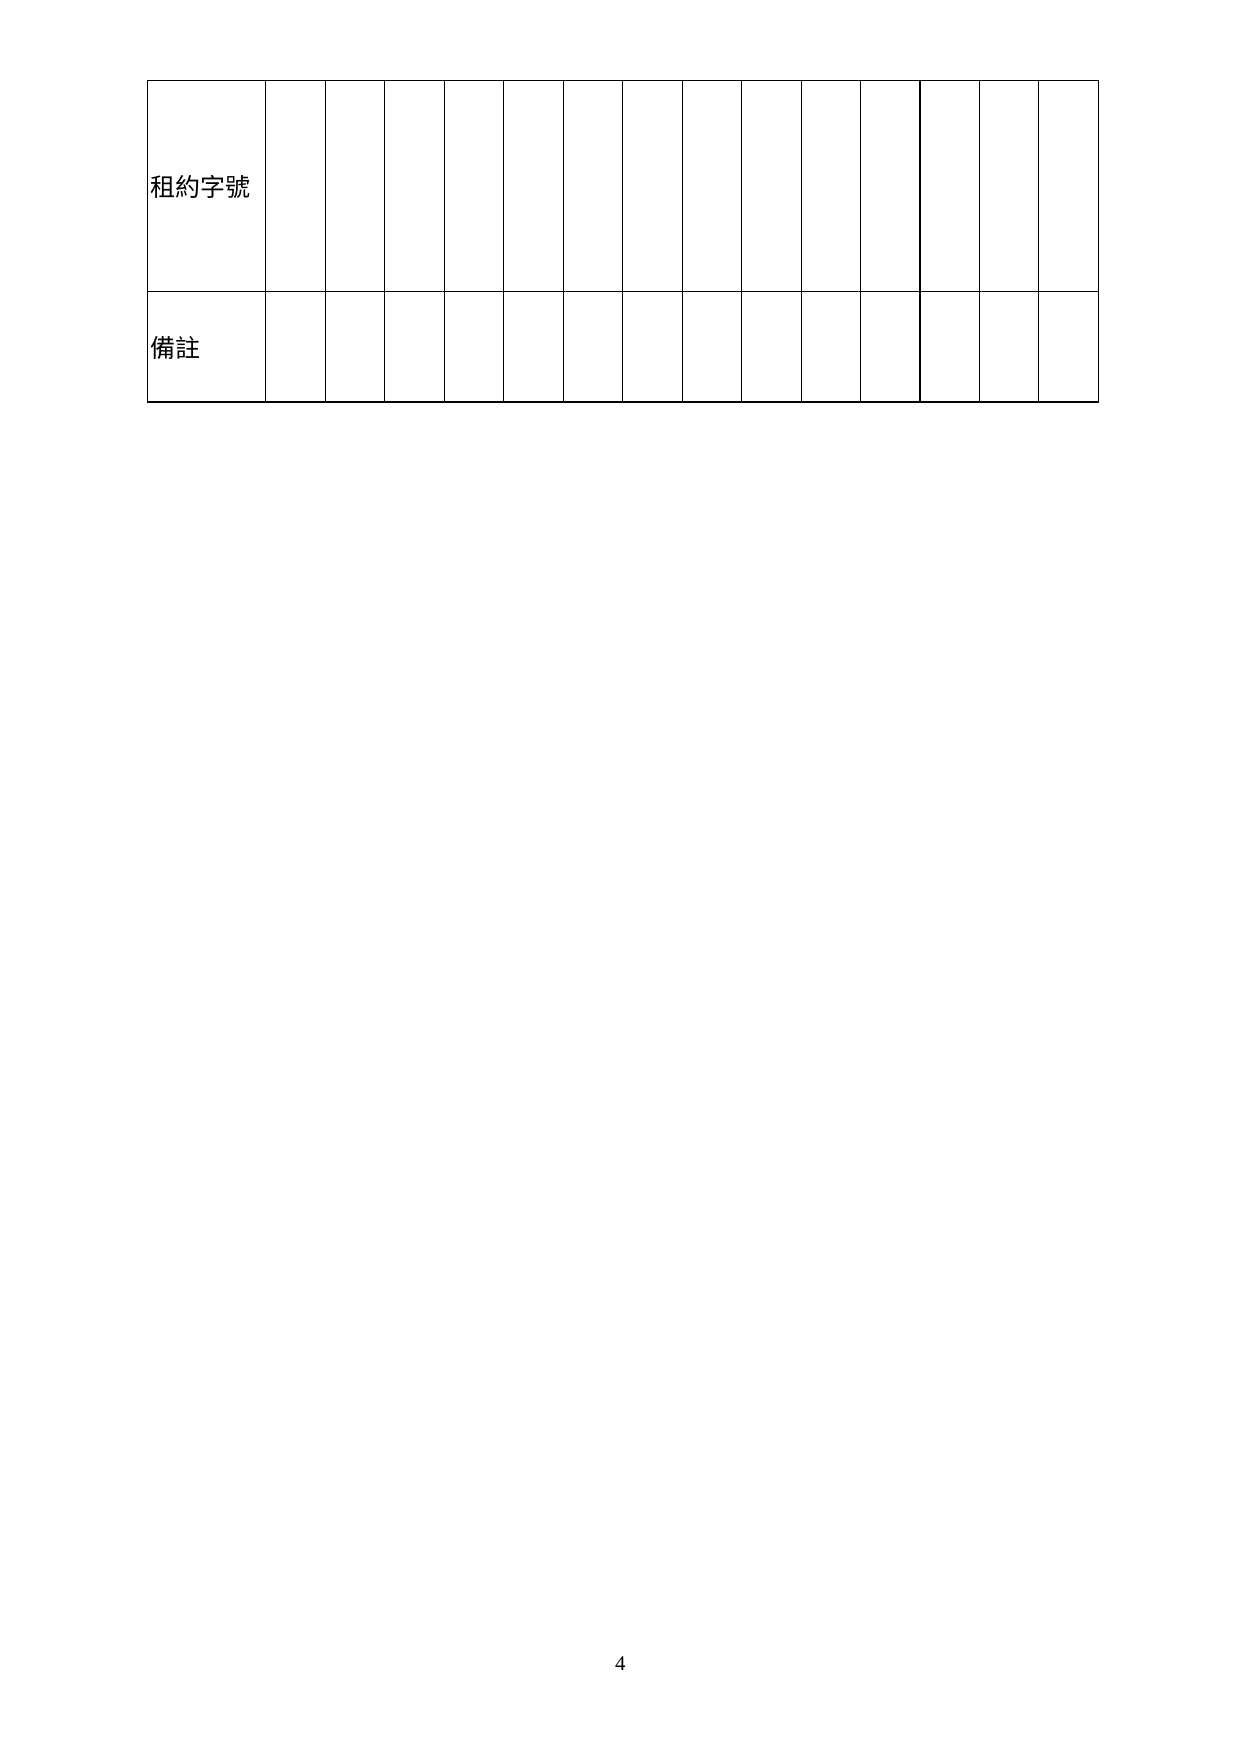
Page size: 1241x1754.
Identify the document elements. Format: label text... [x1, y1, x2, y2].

table_cell [683, 81, 741, 291]
table_cell [564, 81, 622, 291]
table_cell [861, 81, 919, 291]
table_cell [385, 292, 444, 401]
table_cell [266, 292, 325, 401]
table_cell [326, 292, 384, 401]
table_cell [445, 81, 503, 291]
table_cell [385, 81, 444, 291]
table_cell [504, 81, 563, 291]
table_cell [802, 292, 860, 401]
table_cell [861, 292, 919, 401]
table_cell [623, 81, 682, 291]
table_cell 備註 [148, 292, 265, 401]
table_cell [623, 292, 682, 401]
table_cell [921, 292, 979, 401]
table_cell [504, 292, 563, 401]
table_cell [266, 81, 325, 291]
table_cell [564, 292, 622, 401]
table_cell [921, 81, 979, 291]
table_cell 租約字號 [148, 81, 265, 291]
table_cell [980, 81, 1038, 291]
table_cell [742, 81, 801, 291]
table_cell [1039, 81, 1098, 291]
table_cell [683, 292, 741, 401]
table_cell [980, 292, 1038, 401]
table_cell [1039, 292, 1098, 401]
table_cell [742, 292, 801, 401]
table_cell [445, 292, 503, 401]
table_cell [326, 81, 384, 291]
table_cell [802, 81, 860, 291]
